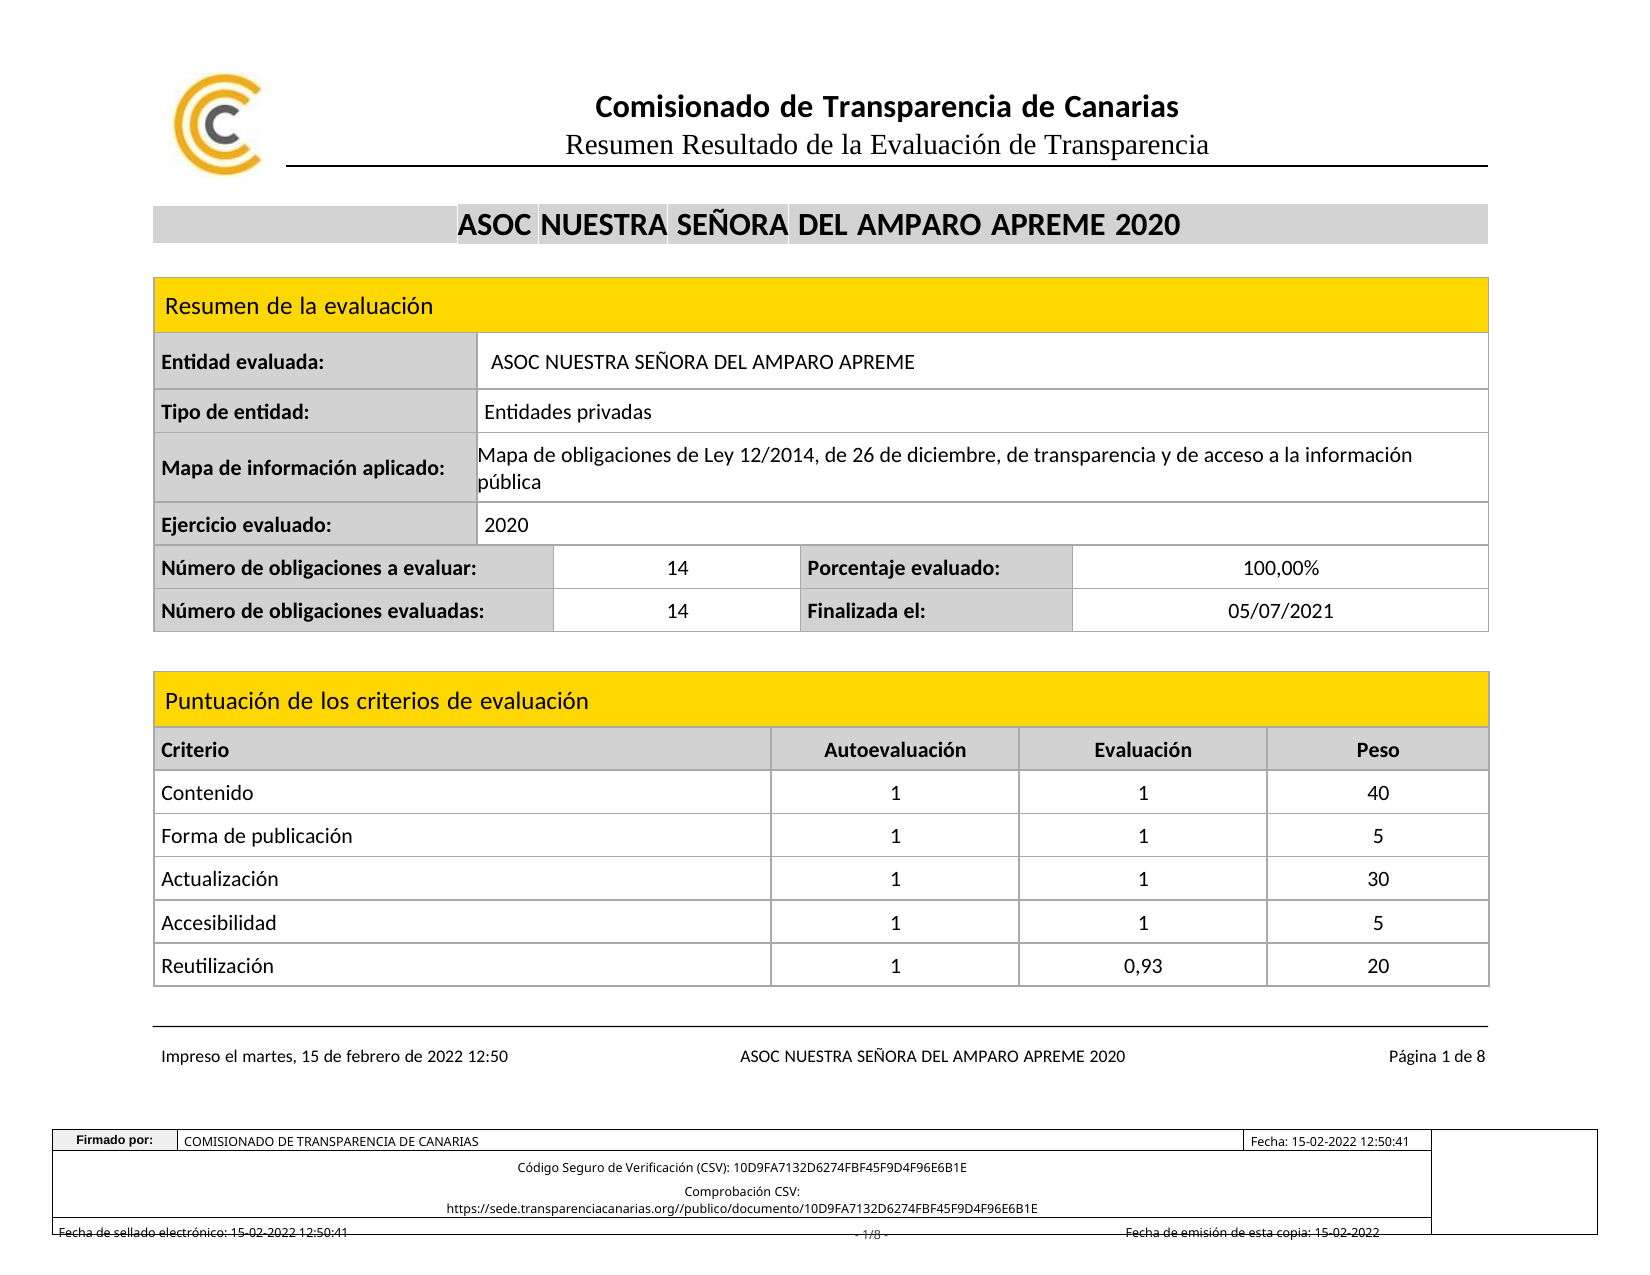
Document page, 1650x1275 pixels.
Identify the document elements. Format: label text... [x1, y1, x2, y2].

table_cell Porcentaje evaluado: [801, 546, 1072, 588]
table_cell 5 [1268, 901, 1488, 942]
table_cell 30 [1268, 857, 1488, 899]
table_cell Peso [1268, 728, 1488, 769]
table_cell Autoevaluación [772, 728, 1018, 769]
table_cell Forma de publicación [155, 814, 770, 856]
subtitle ASOC NUESTRA SEÑORA DEL AMPARO APREME 2020 [152, 204, 1610, 244]
table_cell Accesibilidad [155, 901, 770, 942]
table_cell 1 [772, 814, 1018, 856]
table_cell 1 [1020, 771, 1266, 812]
table_cell ASOC NUESTRA SEÑORA DEL AMPARO APREME [478, 333, 1488, 388]
table_cell 1 [772, 944, 1018, 985]
table_cell 14 [554, 589, 800, 631]
table_header Resumen de la evaluación [155, 278, 1488, 332]
table_cell 1 [772, 771, 1018, 812]
table_cell Contenido [155, 771, 770, 812]
table_cell Actualización [155, 857, 770, 899]
table_cell 0,93 [1020, 944, 1266, 985]
table_cell 40 [1268, 771, 1488, 812]
table_cell Tipo de entidad: [155, 390, 476, 431]
table_cell 05/07/2021 [1073, 589, 1488, 631]
table_cell Mapa de información aplicado: [155, 433, 476, 501]
table_cell 1 [1020, 857, 1266, 899]
table_cell 1 [1020, 901, 1266, 942]
table_cell Evaluación [1020, 728, 1266, 769]
table_cell Número de obligaciones evaluadas: [155, 589, 553, 631]
table_cell Número de obligaciones a evaluar: [155, 546, 553, 588]
table_cell 2020 [478, 503, 1488, 544]
table_cell 20 [1268, 944, 1488, 985]
table_cell Ejercicio evaluado: [155, 503, 476, 544]
table_cell 100,00% [1073, 546, 1488, 588]
table_cell Reutilización [155, 944, 770, 985]
table_cell Entidad evaluada: [155, 333, 476, 388]
table_cell Finalizada el: [801, 589, 1072, 631]
table_cell 1 [772, 857, 1018, 899]
table_header Puntuación de los criterios de evaluación [155, 672, 1488, 726]
table_cell 1 [772, 901, 1018, 942]
table_cell 1 [1020, 814, 1266, 856]
table_cell Entidades privadas [478, 390, 1488, 431]
table_cell 14 [554, 546, 800, 588]
table_cell 5 [1268, 814, 1488, 856]
table_cell Criterio [155, 728, 770, 769]
table_cell Mapa de obligaciones de Ley 12/2014, de 26 de diciembre, de transparencia y de acceso a la información pública [478, 433, 1488, 501]
